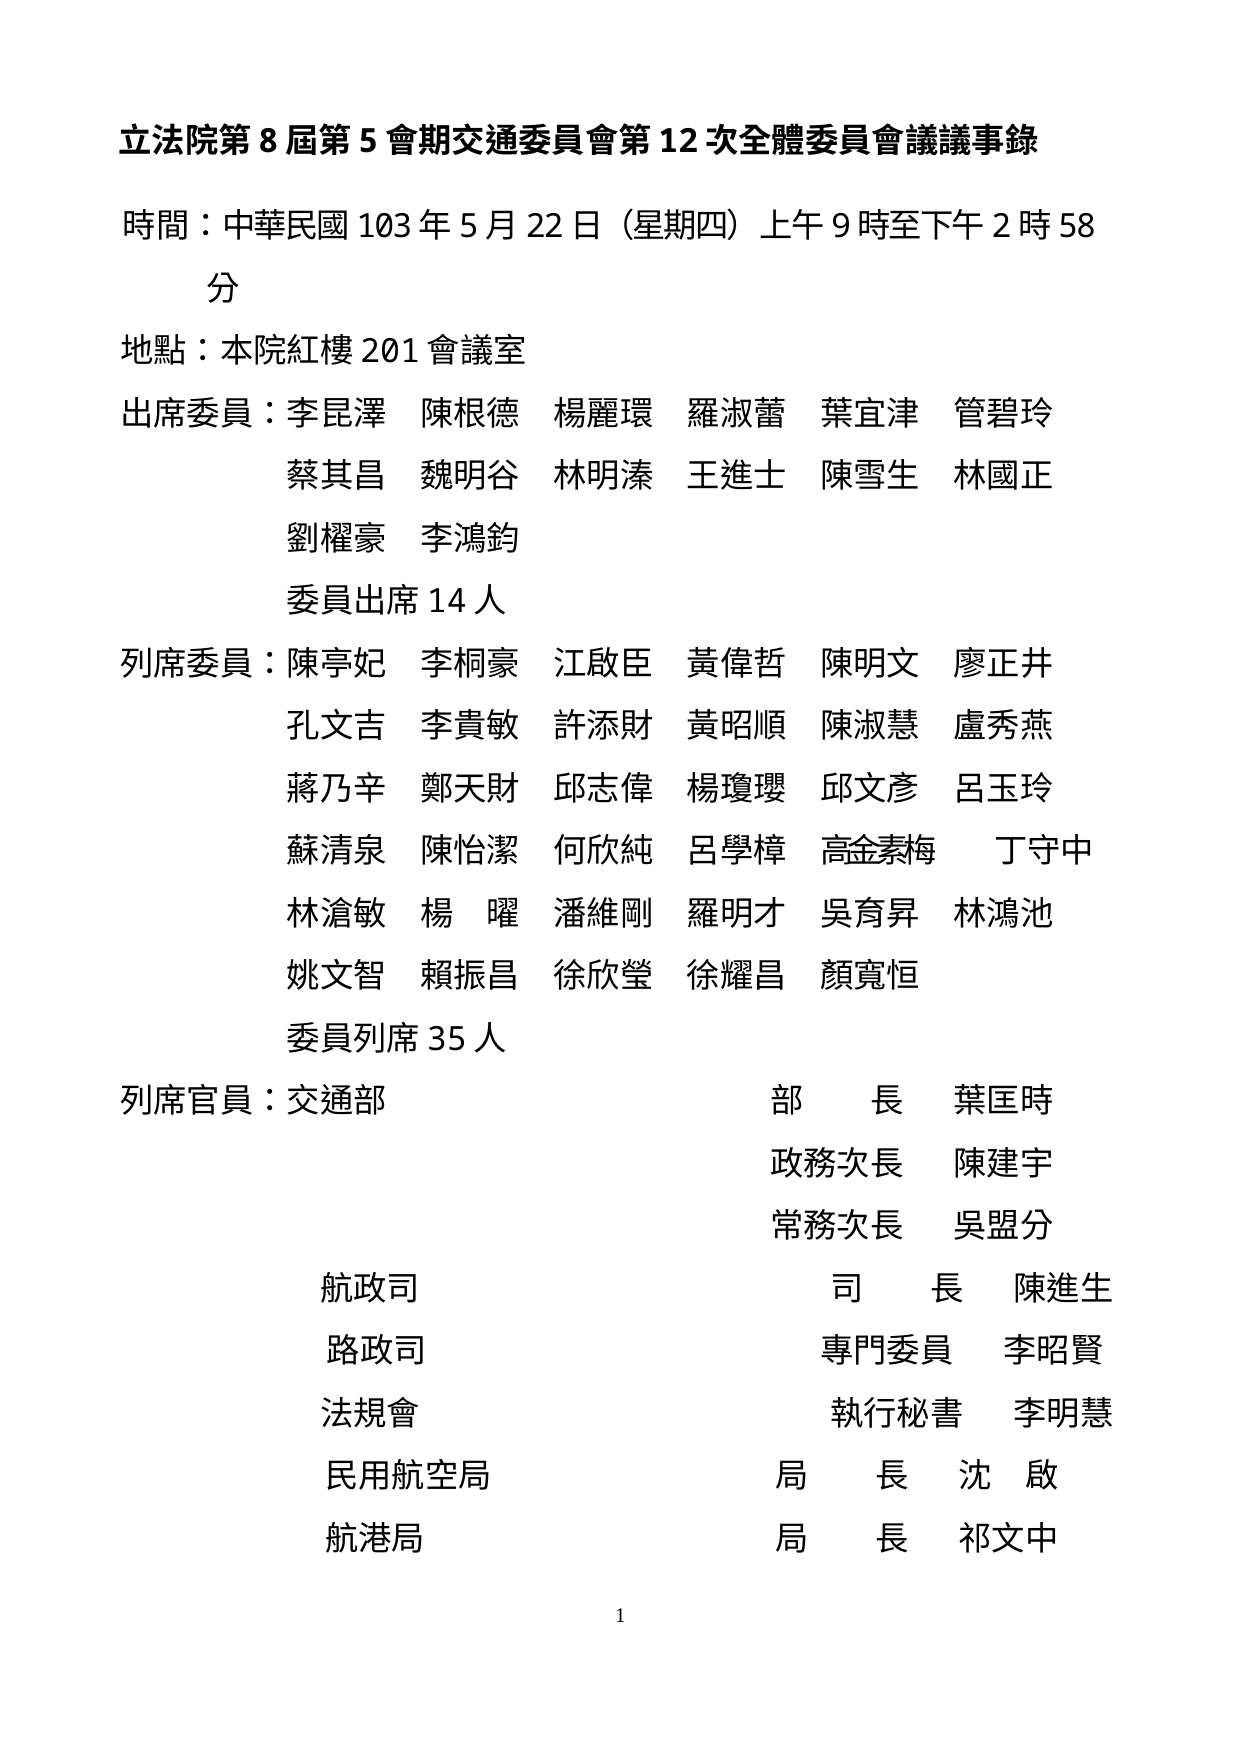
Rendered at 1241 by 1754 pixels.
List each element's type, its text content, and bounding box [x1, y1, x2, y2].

text 劉櫂豪 李鴻鈞 [120, 494, 1122, 556]
text 出席委員：李昆澤 陳根德 楊麗環 羅淑蕾 葉宜津 管碧玲 [120, 369, 1122, 431]
text 蔣乃辛 鄭天財 邱志偉 楊瓊瓔 邱文彥 呂玉玲 [120, 744, 1122, 806]
text 時間：中華民國103年5月22日（星期四）上午9時至下午2時58分 [122, 181, 1122, 306]
text 常務次長 吳盟分 [120, 1181, 1122, 1244]
text 民用航空局 局 長 沈 啟 [118, 1431, 1122, 1494]
text 列席官員：交通部 部 長 葉匡時 [120, 1056, 1122, 1119]
text 路政司 專門委員 李昭賢 [120, 1306, 1122, 1369]
text 林滄敏 楊 曜 潘維剛 羅明才 吳育昇 林鴻池 [120, 869, 1122, 931]
text 孔文吉 李貴敏 許添財 黃昭順 陳淑慧 盧秀燕 [120, 681, 1122, 744]
text 列席委員：陳亭妃 李桐豪 江啟臣 黃偉哲 陳明文 廖正井 [120, 619, 1122, 681]
text 政務次長 陳建宇 [120, 1119, 1122, 1181]
text 航政司 司 長 陳進生 [120, 1244, 1122, 1306]
text 立法院第8屆第5會期交通委員會第12次全體委員會議議事錄 [118, 114, 1122, 163]
text 委員列席35人 [120, 994, 1122, 1056]
text 蘇清泉 陳怡潔 何欣純 呂學樟 高金素梅 丁守中 [120, 806, 1122, 869]
text 地點：本院紅樓201會議室 [120, 306, 1122, 369]
text 蔡其昌 魏明谷 林明溱 王進士 陳雪生 林國正 [120, 431, 1122, 494]
text 法規會 執行秘書 李明慧 [120, 1369, 1122, 1431]
text 航港局 局 長 祁文中 [118, 1494, 1122, 1556]
text 姚文智 賴振昌 徐欣瑩 徐耀昌 顏寬恒 [120, 931, 1122, 994]
text 委員出席14人 [120, 556, 1122, 619]
